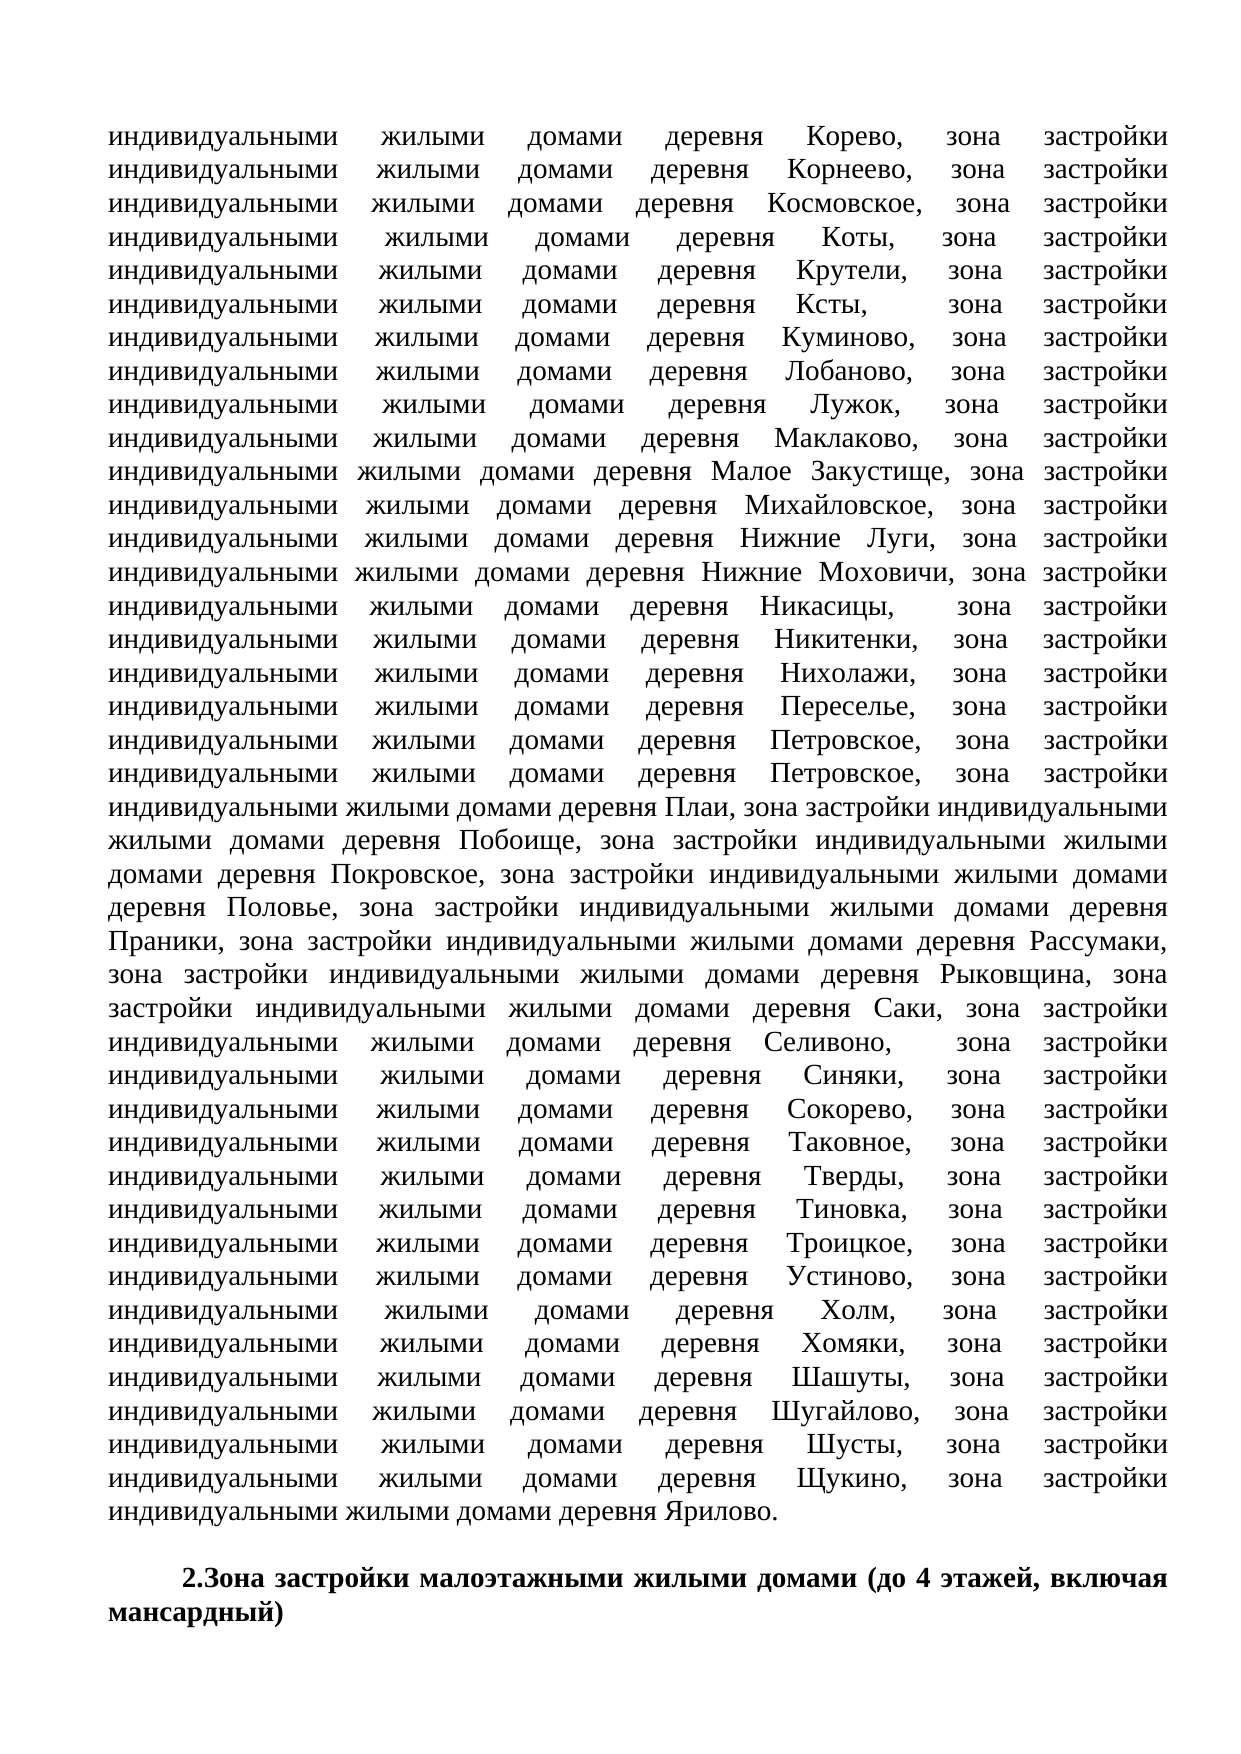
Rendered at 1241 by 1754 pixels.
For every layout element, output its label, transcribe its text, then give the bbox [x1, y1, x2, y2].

text индивидуальными жилыми домами деревня Корево, зона застройки индивидуальными жилыми домами деревня Корнеево, зона застройки индивидуальными жилыми домами деревня Космовское, зона застройки индивидуальными жилыми домами деревня Коты, зона застройки индивидуальными жилыми домами деревня Крутели, зона застройки индивидуальными жилыми домами деревня Ксты, зона застройки индивидуальными жилыми домами деревня Куминово, зона застройки индивидуальными жилыми домами деревня Лобаново, зона застройки индивидуальными жилыми домами деревня Лужок, зона застройки индивидуальными жилыми домами деревня Маклаково, зона застройки индивидуальными жилыми домами деревня Малое Закустище, зона застройки индивидуальными жилыми домами деревня Михайловское, зона застройки индивидуальными жилыми домами деревня Нижние Луги, зона застройки индивидуальными жилыми домами деревня Нижние Моховичи, зона застройки индивидуальными жилыми домами деревня Никасицы, зона застройки индивидуальными жилыми домами деревня Никитенки, зона застройки индивидуальными жилыми домами деревня Нихолажи, зона застройки индивидуальными жилыми домами деревня Переселье, зона застройки индивидуальными жилыми домами деревня Петровское, зона застройки индивидуальными жилыми домами деревня Петровское, зона застройки индивидуальными жилыми домами деревня Плаи, зона застройки индивидуальными жилыми домами деревня Побоище, зона застройки индивидуальными жилыми домами деревня Покровское, зона застройки индивидуальными жилыми домами деревня Половье, зона застройки индивидуальными жилыми домами деревня Праники, зона застройки индивидуальными жилыми домами деревня Рассумаки, зона застройки индивидуальными жилыми домами деревня Рыковщина, зона застройки индивидуальными жилыми домами деревня Саки, зона застройки индивидуальными жилыми домами деревня Селивоно, зона застройки индивидуальными жилыми домами деревня Синяки, зона застройки индивидуальными жилыми домами деревня Сокорево, зона застройки индивидуальными жилыми домами деревня Таковное, зона застройки индивидуальными жилыми домами деревня Тверды, зона застройки индивидуальными жилыми домами деревня Тиновка, зона застройки индивидуальными жилыми домами деревня Троицкое, зона застройки индивидуальными жилыми домами деревня Устиново, зона застройки индивидуальными жилыми домами деревня Холм, зона застройки индивидуальными жилыми домами деревня Хомяки, зона застройки индивидуальными жилыми домами деревня Шашуты, зона застройки индивидуальными жилыми домами деревня Шугайлово, зона застройки индивидуальными жилыми домами деревня Шусты, зона застройки индивидуальными жилыми домами деревня Щукино, зона застройки индивидуальными жилыми домами деревня Ярилово. [108, 118, 1169, 1527]
text 2.Зона застройки малоэтажными жилыми домами (до 4 этажей, включая мансардный) [108, 1560, 1169, 1627]
